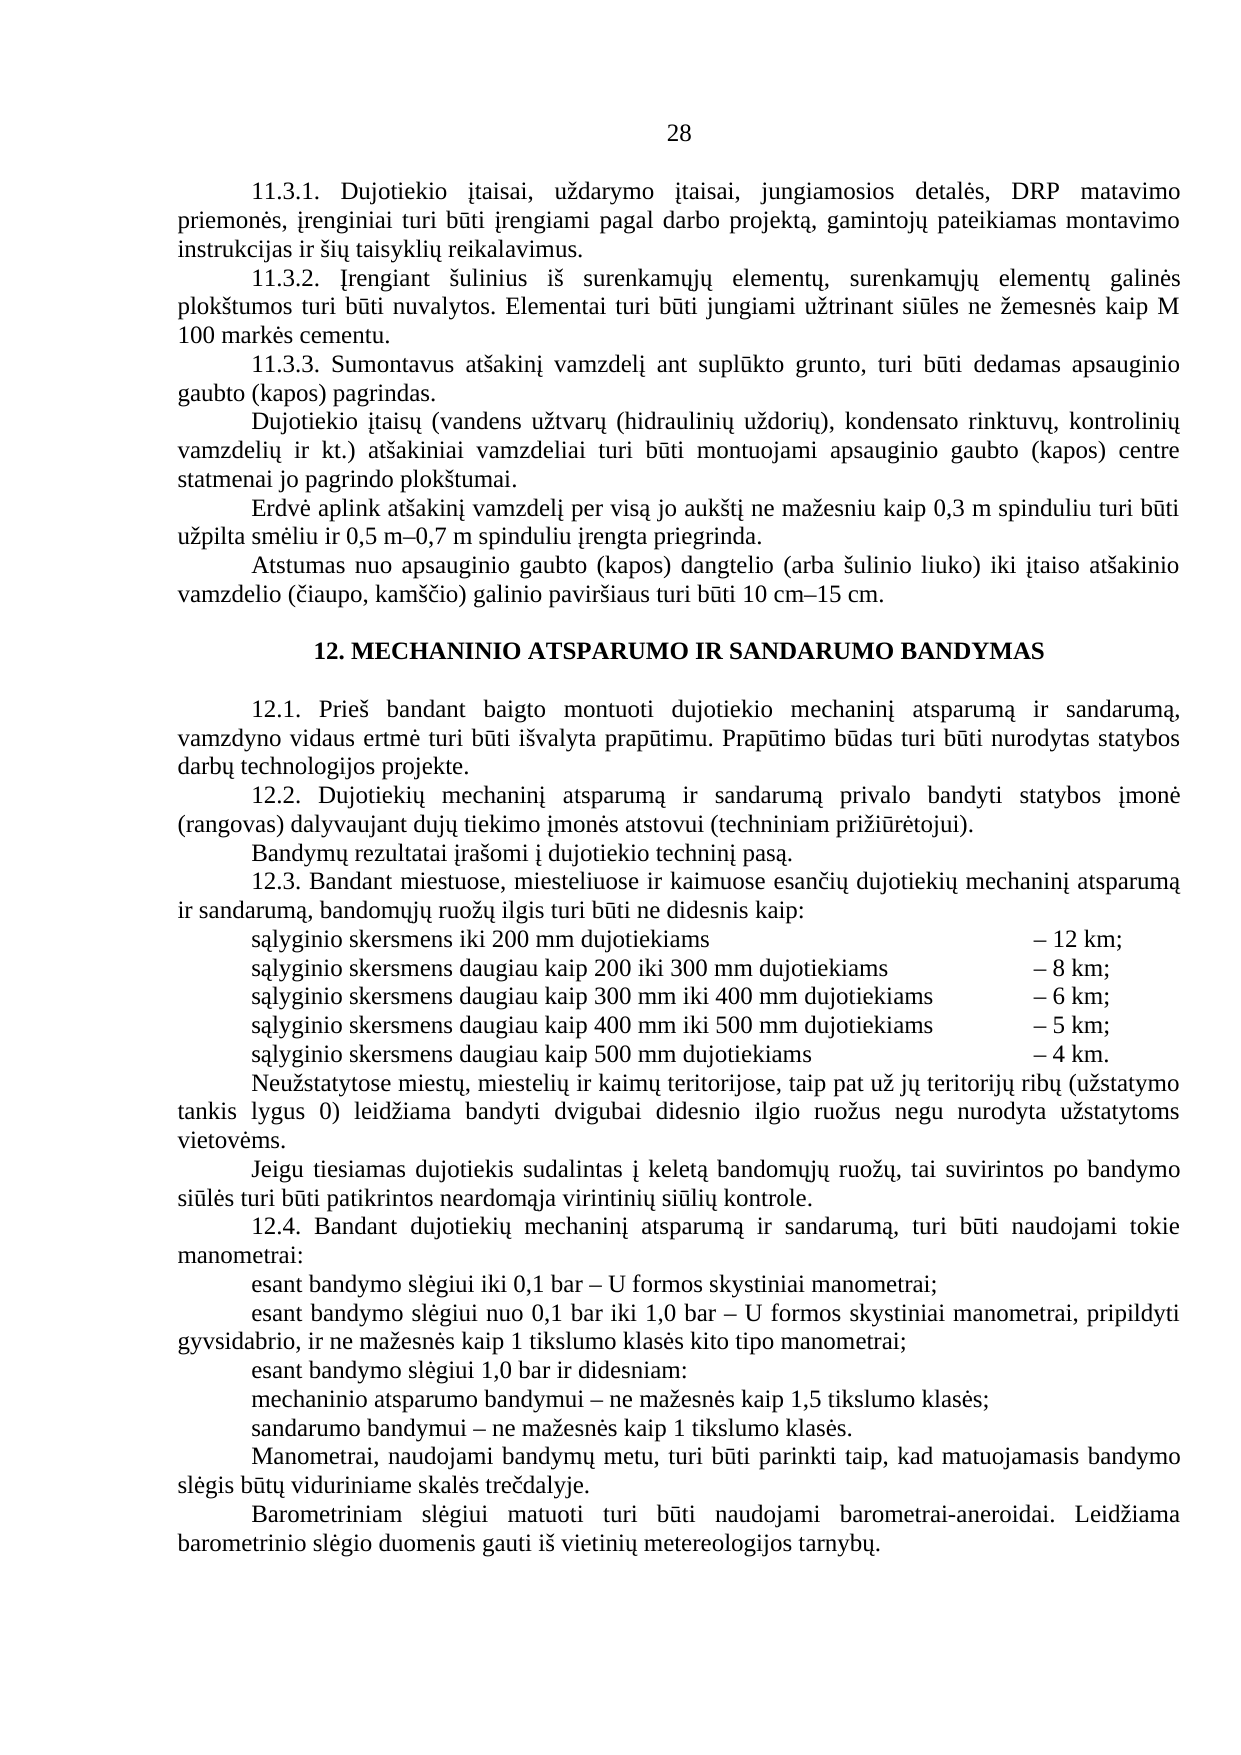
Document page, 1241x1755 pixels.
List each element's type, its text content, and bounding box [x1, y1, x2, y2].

text 11.3.2. Įrengiant šulinius iš surenkamųjų elementų, surenkamųjų elementų galinės plokštumos turi būti nuvalytos. Elementai turi būti jungiami užtrinant siūles ne žemesnės kaip M 100 markės cementu. [177, 263, 1181, 349]
text 12.4. Bandant dujotiekių mechaninį atsparumą ir sandarumą, turi būti naudojami tokie manometrai: [177, 1211, 1181, 1269]
text Neužstatytose miestų, miestelių ir kaimų teritorijose, taip pat už jų teritorijų ribų (užstatymo tankis lygus 0) leidžiama bandyti dvigubai didesnio ilgio ruožus negu nurodyta užstatytoms vietovėms. [177, 1068, 1181, 1154]
text sąlyginio skersmens daugiau kaip 300 mm iki 400 mm dujotiekiams – 6 km; [177, 981, 1181, 1010]
text sąlyginio skersmens daugiau kaip 400 mm iki 500 mm dujotiekiams – 5 km; [177, 1010, 1181, 1039]
text sandarumo bandymui – ne mažesnės kaip 1 tikslumo klasės. [177, 1413, 1181, 1441]
text sąlyginio skersmens daugiau kaip 200 iki 300 mm dujotiekiams – 8 km; [177, 953, 1181, 981]
text mechaninio atsparumo bandymui – ne mažesnės kaip 1,5 tikslumo klasės; [177, 1384, 1181, 1413]
text Barometriniam slėgiui matuoti turi būti naudojami barometrai-aneroidai. Leidžiama barometrinio slėgio duomenis gauti iš vietinių metereologijos tarnybų. [177, 1499, 1181, 1556]
text sąlyginio skersmens daugiau kaip 500 mm dujotiekiams – 4 km. [177, 1039, 1181, 1068]
text 11.3.1. Dujotiekio įtaisai, uždarymo įtaisai, jungiamosios detalės, DRP matavimo priemonės, įrenginiai turi būti įrengiami pagal darbo projektą, gamintojų pateikiamas montavimo instrukcijas ir šių taisyklių reikalavimus. [177, 176, 1181, 263]
text sąlyginio skersmens iki 200 mm dujotiekiams – 12 km; [177, 924, 1181, 953]
text Atstumas nuo apsauginio gaubto (kapos) dangtelio (arba šulinio liuko) iki įtaiso atšakinio vamzdelio (čiaupo, kamščio) galinio paviršiaus turi būti 10 cm–15 cm. [177, 550, 1181, 608]
text 12. MECHANINIO ATSPARUMO IR SANDARUMO BANDYMAS [177, 636, 1181, 665]
text 11.3.3. Sumontavus atšakinį vamzdelį ant suplūkto grunto, turi būti dedamas apsauginio gaubto (kapos) pagrindas. [177, 349, 1181, 406]
text Dujotiekio įtaisų (vandens užtvarų (hidraulinių uždorių), kondensato rinktuvų, kontrolinių vamzdelių ir kt.) atšakiniai vamzdeliai turi būti montuojami apsauginio gaubto (kapos) centre statmenai jo pagrindo plokštumai. [177, 406, 1181, 493]
text 12.1. Prieš bandant baigto montuoti dujotiekio mechaninį atsparumą ir sandarumą, vamzdyno vidaus ertmė turi būti išvalyta prapūtimu. Prapūtimo būdas turi būti nurodytas statybos darbų technologijos projekte. [177, 694, 1181, 780]
text esant bandymo slėgiui iki 0,1 bar – U formos skystiniai manometrai; [177, 1269, 1181, 1298]
text Bandymų rezultatai įrašomi į dujotiekio techninį pasą. [177, 838, 1181, 866]
text Jeigu tiesiamas dujotiekis sudalintas į keletą bandomųjų ruožų, tai suvirintos po bandymo siūlės turi būti patikrintos neardomąja virintinių siūlių kontrole. [177, 1154, 1181, 1211]
text 12.2. Dujotiekių mechaninį atsparumą ir sandarumą privalo bandyti statybos įmonė (rangovas) dalyvaujant dujų tiekimo įmonės atstovui (techniniam prižiūrėtojui). [177, 780, 1181, 838]
text 12.3. Bandant miestuose, miesteliuose ir kaimuose esančių dujotiekių mechaninį atsparumą ir sandarumą, bandomųjų ruožų ilgis turi būti ne didesnis kaip: [177, 866, 1181, 924]
text Erdvė aplink atšakinį vamzdelį per visą jo aukštį ne mažesniu kaip 0,3 m spinduliu turi būti užpilta smėliu ir 0,5 m–0,7 m spinduliu įrengta priegrinda. [177, 493, 1181, 550]
text esant bandymo slėgiui 1,0 bar ir didesniam: [177, 1355, 1181, 1384]
text esant bandymo slėgiui nuo 0,1 bar iki 1,0 bar – U formos skystiniai manometrai, pripildyti gyvsidabrio, ir ne mažesnės kaip 1 tikslumo klasės kito tipo manometrai; [177, 1298, 1181, 1355]
text Manometrai, naudojami bandymų metu, turi būti parinkti taip, kad matuojamasis bandymo slėgis būtų viduriniame skalės trečdalyje. [177, 1441, 1181, 1499]
